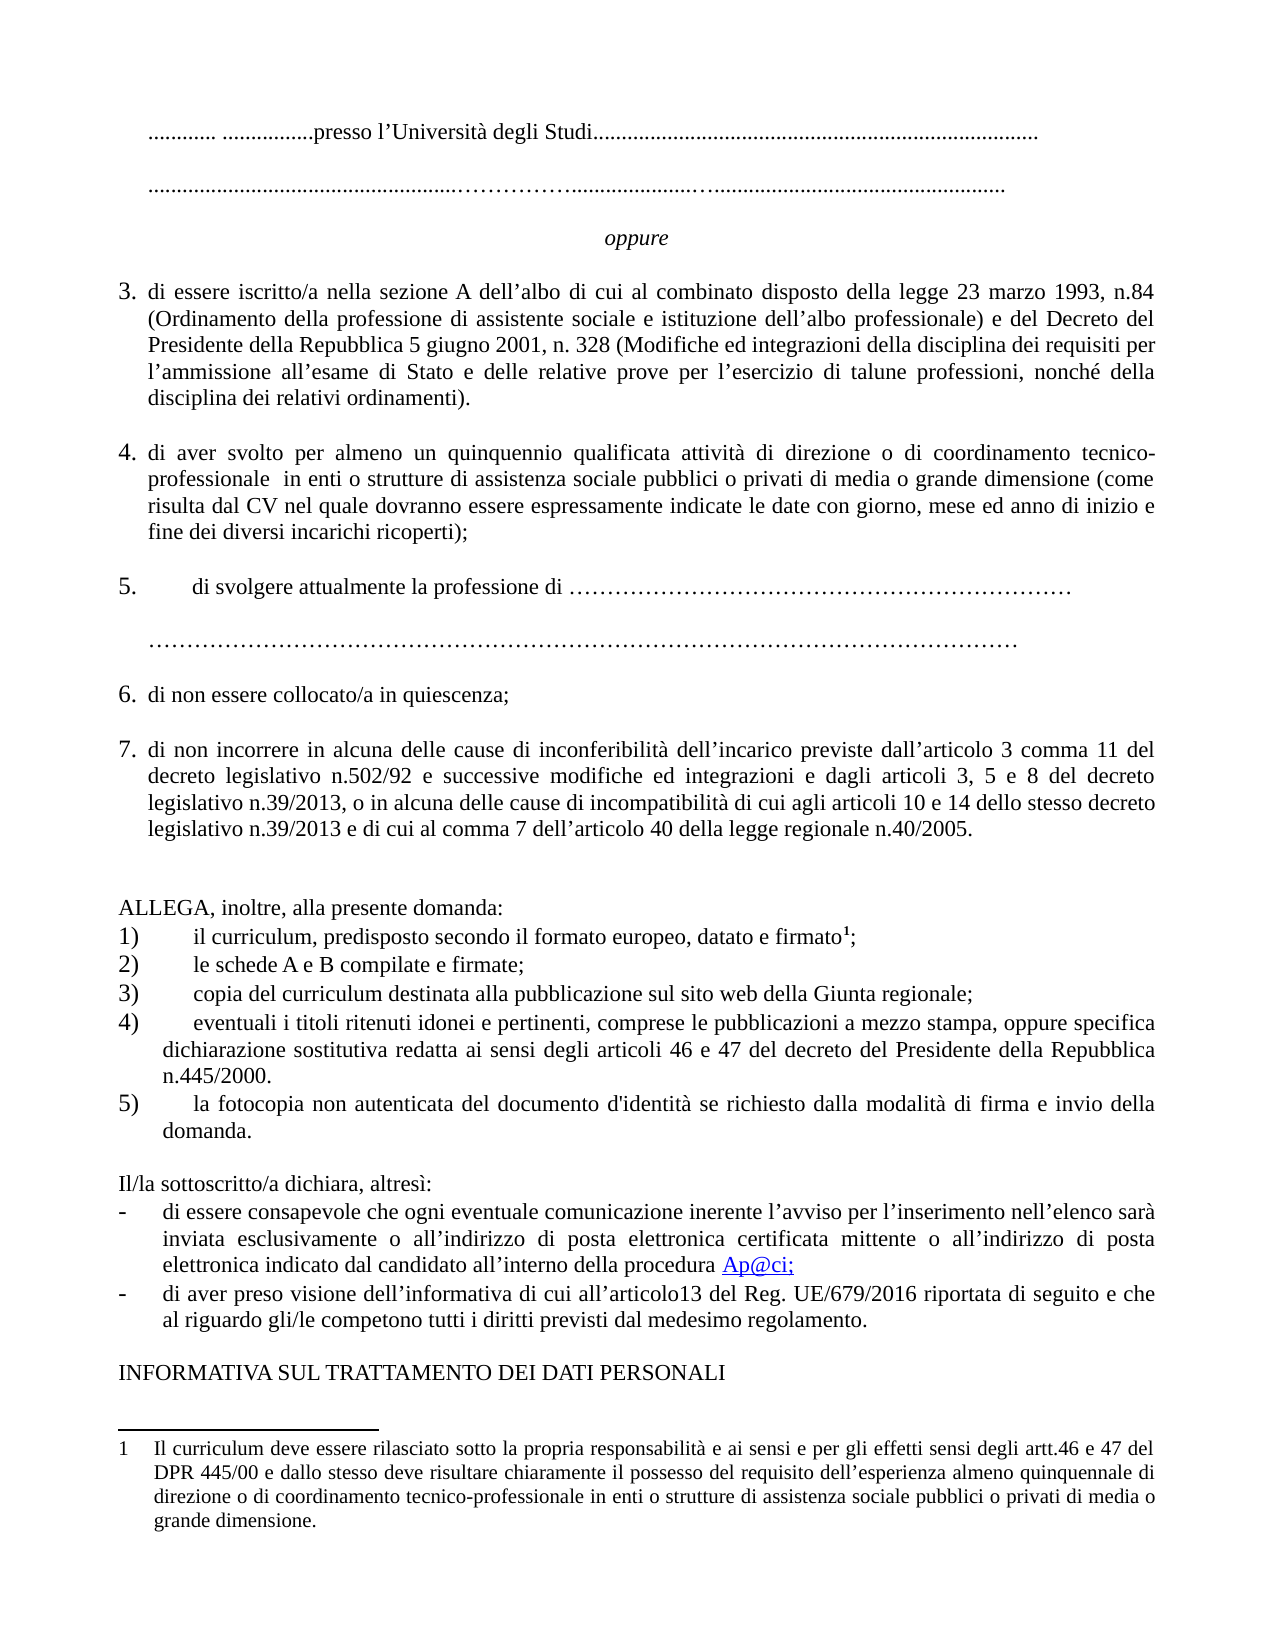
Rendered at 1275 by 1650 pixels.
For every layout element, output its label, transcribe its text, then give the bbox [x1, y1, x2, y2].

text Il/la sottoscritto/a dichiara, altresì: [118, 1170, 1157, 1196]
list di non essere collocato/a in quiescenza; [118, 679, 1157, 707]
list eventuali i titoli ritenuti idonei e pertinenti, comprese le pubblicazioni a mezzo stampa, oppure specifica dichiarazione sostitutiva redatta ai sensi degli articoli 46 e 47 del decreto del Presidente della Repubblica n.445/2000. [118, 1007, 1157, 1088]
list Il curriculum deve essere rilasciato sotto la propria responsabilità e ai sensi e per gli effetti sensi degli artt.46 e 47 del DPR 445/00 e dallo stesso deve risultare chiaramente il possesso del requisito dell’esperienza almeno quinquennale di direzione o di coordinamento tecnico-professionale in enti o strutture di assistenza sociale pubblici o privati di media o grande dimensione. [118, 1436, 1157, 1532]
list di aver svolto per almeno un quinquennio qualificata attività di direzione o di coordinamento tecnico-professionale in enti o strutture di assistenza sociale pubblici o privati di media o grande dimensione (come risulta dal CV nel quale dovranno essere espressamente indicate le date con giorno, mese ed anno di inizio e fine dei diversi incarichi ricoperti); [118, 437, 1157, 544]
list di non incorrere in alcuna delle cause di inconferibilità dell’incarico previste dall’articolo 3 comma 11 del decreto legislativo n.502/92 e successive modifiche ed integrazioni e dagli articoli 3, 5 e 8 del decreto legislativo n.39/2013, o in alcuna delle cause di incompatibilità di cui agli articoli 10 e 14 dello stesso decreto legislativo n.39/2013 e di cui al comma 7 dell’articolo 40 della legge regionale n.40/2005. [118, 734, 1157, 842]
list di essere consapevole che ogni eventuale comunicazione inerente l’avviso per l’inserimento nell’elenco sarà inviata esclusivamente o all’indirizzo di posta elettronica certificata mittente o all’indirizzo di posta elettronica indicato dal candidato all’interno della procedura Ap@ci; [118, 1196, 1157, 1278]
list di essere iscritto/a nella sezione A dell’albo di cui al combinato disposto della legge 23 marzo 1993, n.84 (Ordinamento della professione di assistente sociale e istituzione dell’albo professionale) e del Decreto del Presidente della Repubblica 5 giugno 2001, n. 328 (Modifiche ed integrazioni della disciplina dei requisiti per l’ammissione all’esame di Stato e delle relative prove per l’esercizio di talune professioni, nonché della disciplina dei relativi ordinamenti). [118, 276, 1157, 410]
text ALLEGA, inoltre, alla presente domanda: [118, 894, 1157, 921]
text INFORMATIVA SUL TRATTAMENTO DEI DATI PERSONALI [118, 1359, 1157, 1386]
text oppure [118, 223, 1157, 250]
list il curriculum, predisposto secondo il formato europeo, datato e firmato; [118, 921, 1157, 949]
list di aver preso visione dell’informativa di cui all’articolo13 del Reg. UE/679/2016 riportata di seguito e che al riguardo gli/le competono tutti i diritti previsti dal medesimo regolamento. [118, 1278, 1157, 1333]
list di svolgere attualmente la professione di ………………………………………………………… [118, 571, 1157, 600]
list la fotocopia non autenticata del documento d'identità se richiesto dalla modalità di firma e invio della domanda. [118, 1088, 1157, 1143]
text ............ ................presso l’Università degli Studi.............................................................................. [118, 118, 1157, 144]
text …………………………………………………………………………………………………… [148, 626, 1157, 652]
list le schede A e B compilate e firmate; [118, 949, 1157, 978]
text ......................................................…………….....................…................................................... [148, 171, 1157, 197]
list copia del curriculum destinata alla pubblicazione sul sito web della Giunta regionale; [118, 978, 1157, 1007]
